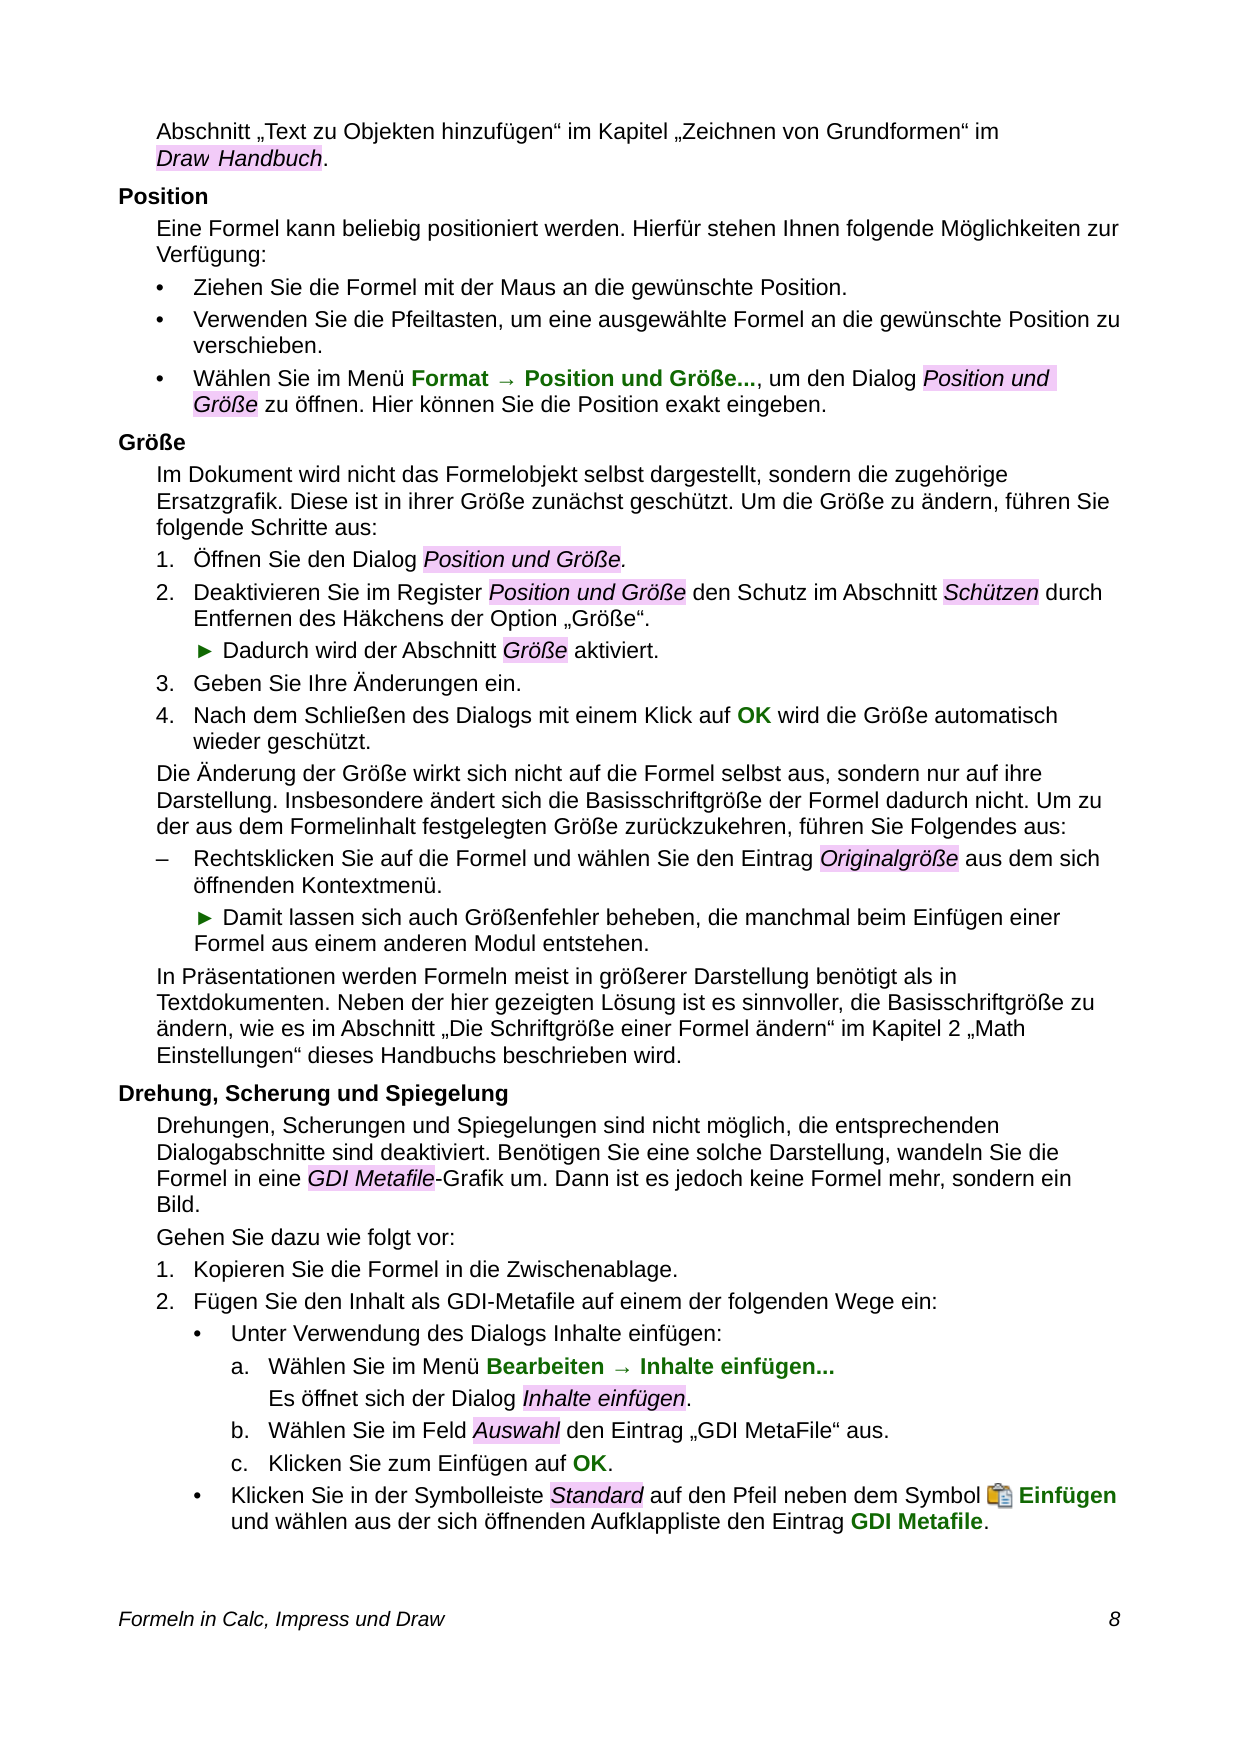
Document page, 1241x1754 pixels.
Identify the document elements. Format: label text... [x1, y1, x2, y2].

list Unter Verwendung des Dialogs Inhalte einfügen: [193, 1320, 1122, 1347]
list Größe [118, 429, 1122, 455]
list Wählen Sie im Feld Auswahl den Eintrag „GDI MetaFile“ aus. [231, 1417, 473, 1444]
text Die Änderung der Größe wirkt sich nicht auf die Formel selbst aus, sondern nur auf ihre Darstellung. Insbesondere ändert sich die Basisschriftgröße der Formel dadurch nicht. Um zu der aus dem Formelinhalt festgelegten Größe zurückzukehren, führen Sie Folgendes aus: [156, 760, 1122, 839]
list Nach dem Schließen des Dialogs mit einem Klick auf OK wird die Größe automatisch wieder geschützt. [156, 702, 1122, 754]
text In Präsentationen werden Formeln meist in größerer Darstellung benötigt als in Textdokumenten. Neben der hier gezeigten Lösung ist es sinnvoller, die Basisschriftgröße zu ändern, wie es im Abschnitt „Die Schriftgröße einer Formel ändern“ im Kapitel 2 „Math Einstellungen“ dieses Handbuchs beschrieben wird. [156, 963, 1122, 1068]
list Geben Sie Ihre Änderungen ein. [156, 669, 1122, 696]
list Öffnen Sie den Dialog Position und Größe. [621, 546, 1122, 573]
list Es öffnet sich der Dialog Inhalte einfügen. [231, 1385, 523, 1411]
list Wählen Sie im Menü Bearbeiten → Inhalte einfügen... [231, 1353, 1122, 1379]
list Deaktivieren Sie im Register Position und Größe den Schutz im Abschnitt Schützen durch Entfernen des Häkchens der Option „Größe“. [156, 578, 1122, 631]
list Position [118, 183, 1122, 209]
list Damit lassen sich auch Größenfehler beheben, die manchmal beim Einfügen einer Formel aus einem anderen Modul entstehen. [193, 904, 1122, 957]
text Eine Formel kann beliebig positioniert werden. Hierfür stehen Ihnen folgende Möglichkeiten zur Verfügung: [156, 215, 1122, 268]
list Verwenden Sie die Pfeiltasten, um eine ausgewählte Formel an die gewünschte Position zu verschieben. [156, 306, 1122, 358]
list Fügen Sie den Inhalt als GDI-Metafile auf einem der folgenden Wege ein: [156, 1288, 1122, 1314]
list Klicken Sie zum Einfügen auf OK. [231, 1449, 1122, 1476]
list Es öffnet sich der Dialog Inhalte einfügen. [686, 1385, 1122, 1411]
list Dadurch wird der Abschnitt Größe aktiviert. [568, 637, 1122, 663]
list Öffnen Sie den Dialog Position und Größe. [156, 546, 423, 573]
list Rechtsklicken Sie auf die Formel und wählen Sie den Eintrag Originalgröße aus dem sich öffnenden Kontextmenü. [156, 845, 1122, 898]
picture [987, 1483, 1013, 1509]
list Kopieren Sie die Formel in die Zwischenablage. [156, 1256, 1122, 1282]
text Abschnitt „Text zu Objekten hinzufügen“ im Kapitel „Zeichnen von Grundformen“ im Draw Handbuch. [156, 118, 1122, 171]
text Drehungen, Scherungen und Spiegelungen sind nicht möglich, die entsprechenden Dialogabschnitte sind deaktiviert. Benötigen Sie eine solche Darstellung, wandeln Sie die Formel in eine GDI Metafile-Grafik um. Dann ist es jedoch keine Formel mehr, sondern ein Bild. [156, 1112, 1122, 1218]
list Wählen Sie im Feld Auswahl den Eintrag „GDI MetaFile“ aus. [560, 1417, 1122, 1444]
text Gehen Sie dazu wie folgt vor: [156, 1223, 1122, 1250]
list Dadurch wird der Abschnitt Größe aktiviert. [193, 637, 503, 663]
list Klicken Sie in der Symbolleiste Standard auf den Pfeil neben dem Symbol Einfügen und wählen aus der sich öffnenden Aufklappliste den Eintrag GDI Metafile. [193, 1482, 1122, 1534]
list Drehung, Scherung und Spiegelung [118, 1080, 1122, 1106]
list Ziehen Sie die Formel mit der Maus an die gewünschte Position. [156, 273, 1122, 300]
text Im Dokument wird nicht das Formelobjekt selbst dargestellt, sondern die zugehörige Ersatzgrafik. Diese ist in ihrer Größe zunächst geschützt. Um die Größe zu ändern, führen Sie folgende Schritte aus: [156, 461, 1122, 540]
list Wählen Sie im Menü Format → Position und Größe..., um den Dialog Position und Größe zu öffnen. Hier können Sie die Position exakt eingeben. [156, 364, 1122, 417]
